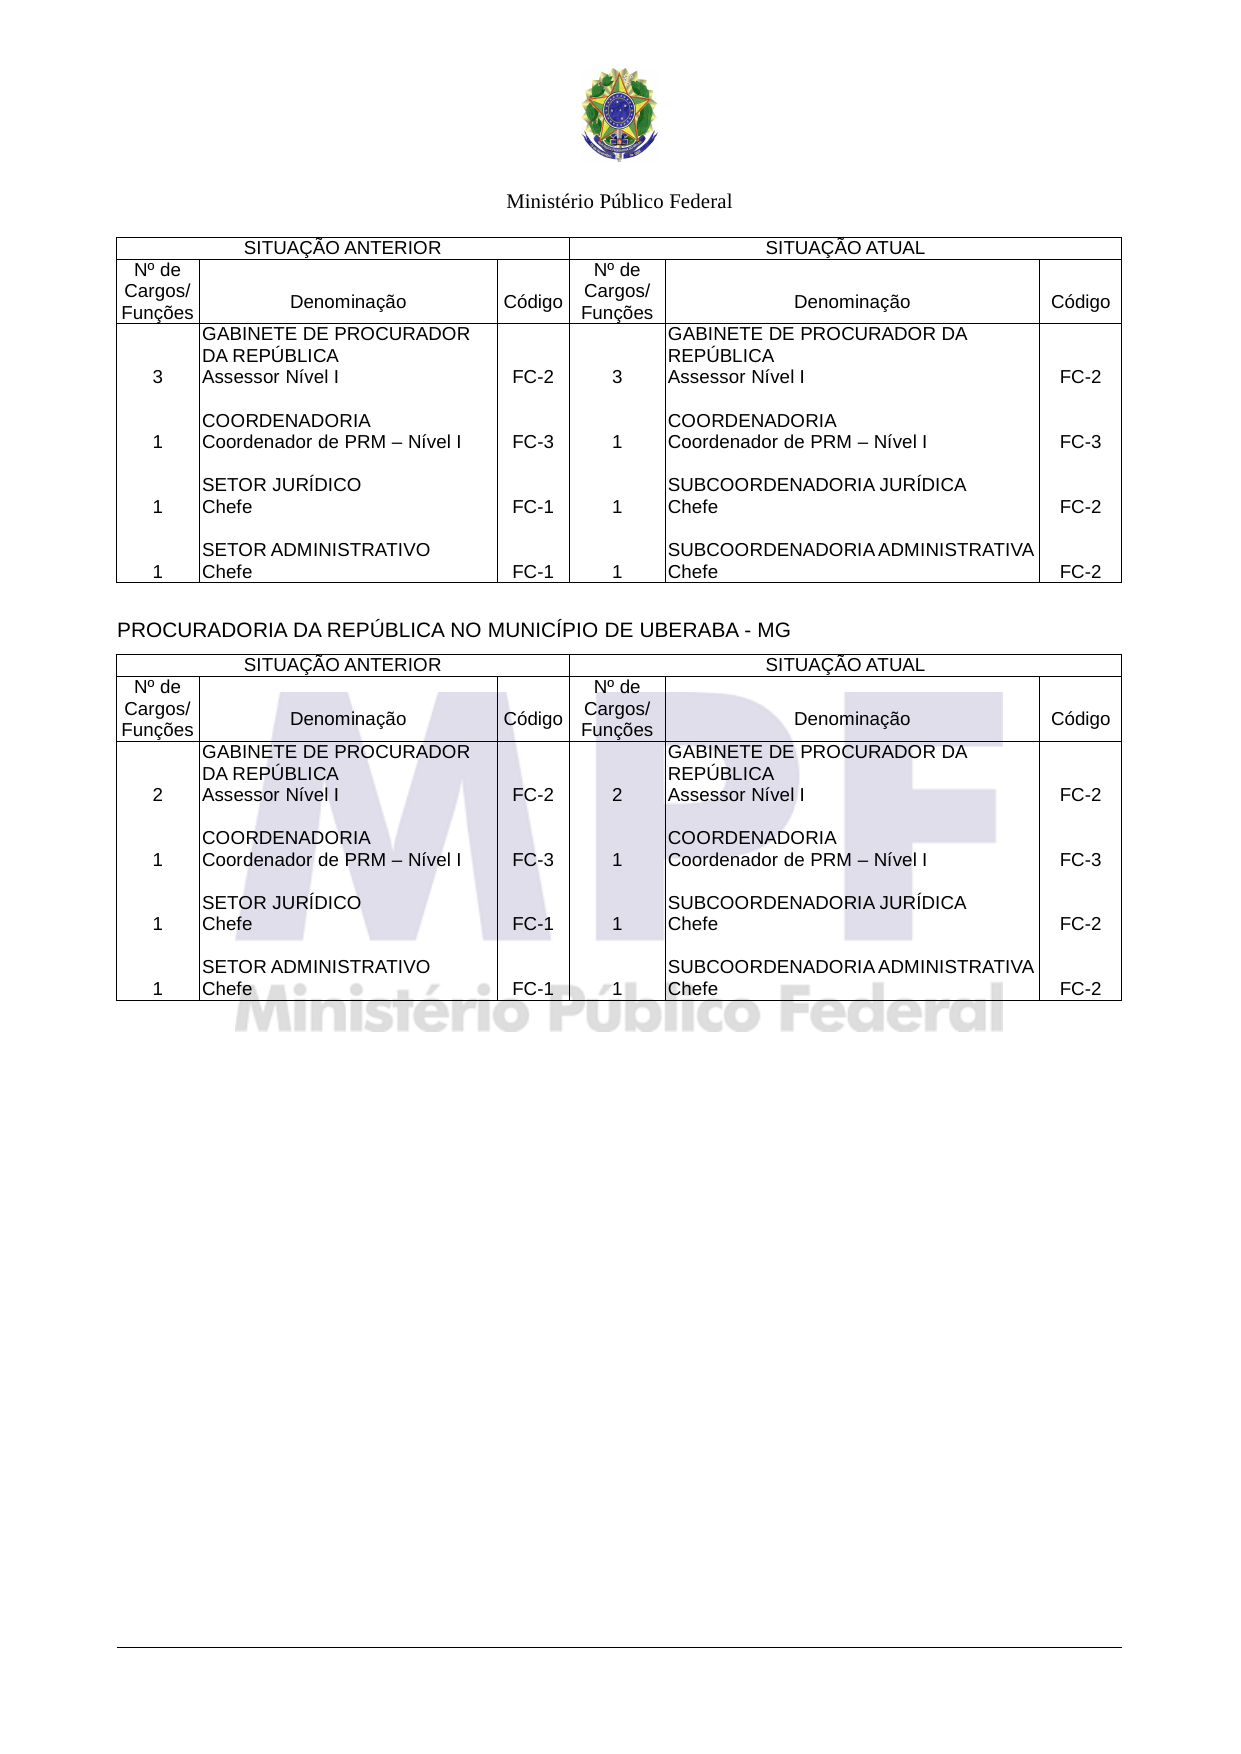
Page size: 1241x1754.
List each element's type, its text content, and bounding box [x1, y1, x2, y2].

table_cell Chefe [200, 913, 497, 935]
table_cell [1040, 742, 1121, 784]
table_cell [117, 870, 199, 892]
table_cell [498, 518, 569, 539]
table_cell COORDENADORIA [200, 410, 497, 431]
table_cell SUBCOORDENADORIA ADMINISTRATIVA [666, 539, 1039, 561]
table_cell [1040, 806, 1121, 827]
table_cell [570, 935, 665, 956]
table_cell [1040, 892, 1121, 913]
table_cell [570, 870, 665, 892]
table_cell [1040, 453, 1121, 474]
table_cell [666, 453, 1039, 474]
table_cell 1 [570, 561, 665, 582]
table_cell GABINETE DE PROCURADOR DA REPÚBLICA [666, 742, 1039, 784]
table_cell [666, 806, 1039, 827]
table_cell Assessor Nível I [200, 784, 497, 806]
table_cell [570, 410, 665, 431]
table_cell [666, 935, 1039, 956]
picture [235, 1001, 1004, 1032]
table_cell [498, 539, 569, 561]
table_cell [498, 956, 569, 978]
table_cell FC-3 [498, 849, 569, 870]
table_cell 1 [117, 431, 199, 453]
table_header SITUAÇÃO ATUAL [570, 655, 1121, 676]
table_cell Código [498, 260, 569, 323]
table_cell Código [498, 677, 569, 741]
table_cell [200, 388, 497, 409]
table_cell [117, 518, 199, 539]
table_cell [1040, 518, 1121, 539]
table_cell Código [1040, 260, 1121, 323]
table_cell [498, 453, 569, 474]
table_cell Assessor Nível I [666, 366, 1039, 388]
table_cell FC-3 [498, 431, 569, 453]
table_cell Nº de Cargos/ Funções [570, 260, 665, 323]
table_cell GABINETE DE PROCURADOR DA REPÚBLICA [200, 742, 497, 784]
table_cell Denominação [666, 260, 1039, 323]
table_cell [117, 539, 199, 561]
table_cell [117, 806, 199, 827]
table_cell [117, 892, 199, 913]
table_cell GABINETE DE PROCURADOR DA REPÚBLICA [666, 324, 1039, 366]
table_cell [1040, 324, 1121, 366]
table_header SITUAÇÃO ANTERIOR [117, 655, 569, 676]
table_cell [1040, 870, 1121, 892]
table_cell [1040, 956, 1121, 978]
table_cell Chefe [666, 913, 1039, 935]
table_cell FC-2 [498, 784, 569, 806]
table_cell SETOR JURÍDICO [200, 892, 497, 913]
table_cell 1 [117, 496, 199, 517]
table_cell 1 [570, 496, 665, 517]
table_cell [1040, 410, 1121, 431]
table_cell Coordenador de PRM – Nível I [200, 849, 497, 870]
table_cell [498, 892, 569, 913]
table_cell [570, 827, 665, 849]
table_header SITUAÇÃO ATUAL [570, 238, 1121, 258]
table_cell [117, 388, 199, 409]
table_cell [117, 827, 199, 849]
table_cell 2 [117, 784, 199, 806]
table_cell FC-3 [1040, 431, 1121, 453]
table_cell [498, 935, 569, 956]
table_cell Nº de Cargos/ Funções [570, 677, 665, 741]
table_cell [498, 806, 569, 827]
table_cell [570, 324, 665, 366]
table_cell [200, 935, 497, 956]
table_cell Assessor Nível I [666, 784, 1039, 806]
table_cell FC-2 [1040, 561, 1121, 582]
table_cell SETOR ADMINISTRATIVO [200, 539, 497, 561]
table_cell FC-1 [498, 496, 569, 517]
table_cell FC-1 [498, 913, 569, 935]
table_cell [570, 806, 665, 827]
table_header SITUAÇÃO ANTERIOR [117, 238, 569, 258]
table_cell COORDENADORIA [200, 827, 497, 849]
table_cell [200, 870, 497, 892]
table_cell [117, 453, 199, 474]
table_cell [1040, 935, 1121, 956]
table_cell [117, 742, 199, 784]
table_cell [570, 474, 665, 496]
table_cell [498, 742, 569, 784]
table_cell [570, 892, 665, 913]
table_cell Chefe [200, 496, 497, 517]
table_cell [200, 806, 497, 827]
table_cell 2 [570, 784, 665, 806]
table_cell FC-2 [498, 366, 569, 388]
table_cell SUBCOORDENADORIA ADMINISTRATIVA [666, 956, 1039, 978]
table_cell [498, 410, 569, 431]
text PROCURADORIA DA REPÚBLICA NO MUNICÍPIO DE UBERABA - MG [117, 618, 1122, 642]
table_cell [117, 410, 199, 431]
table_cell Chefe [200, 978, 497, 999]
table_cell [200, 518, 497, 539]
table_cell [666, 518, 1039, 539]
table_cell [570, 518, 665, 539]
table_cell [498, 870, 569, 892]
table_cell [498, 388, 569, 409]
table_cell [117, 956, 199, 978]
table_cell Denominação [666, 677, 1039, 741]
table_cell Chefe [666, 496, 1039, 517]
table_cell [498, 474, 569, 496]
table_cell 3 [117, 366, 199, 388]
table_cell [1040, 474, 1121, 496]
table_cell COORDENADORIA [666, 827, 1039, 849]
table_cell [570, 956, 665, 978]
table_cell COORDENADORIA [666, 410, 1039, 431]
table_cell [498, 827, 569, 849]
table_cell SETOR ADMINISTRATIVO [200, 956, 497, 978]
table_cell Coordenador de PRM – Nível I [666, 431, 1039, 453]
table_cell [200, 453, 497, 474]
table_cell 1 [570, 431, 665, 453]
table_cell 1 [117, 561, 199, 582]
table_cell [570, 453, 665, 474]
table_cell [666, 870, 1039, 892]
table_cell [570, 539, 665, 561]
table_cell 3 [570, 366, 665, 388]
table_cell SETOR JURÍDICO [200, 474, 497, 496]
table_cell 1 [570, 978, 665, 999]
table_cell Denominação [200, 260, 497, 323]
table_cell [117, 935, 199, 956]
table_cell [1040, 827, 1121, 849]
table_cell [117, 324, 199, 366]
table_cell SUBCOORDENADORIA JURÍDICA [666, 892, 1039, 913]
table_cell Coordenador de PRM – Nível I [200, 431, 497, 453]
table_cell Assessor Nível I [200, 366, 497, 388]
table_cell FC-2 [1040, 913, 1121, 935]
table_cell FC-1 [498, 978, 569, 999]
table_cell FC-2 [1040, 978, 1121, 999]
table_cell [1040, 539, 1121, 561]
table_cell 1 [570, 913, 665, 935]
table_cell Nº de Cargos/ Funções [117, 677, 199, 741]
table_cell Chefe [666, 978, 1039, 999]
table_cell 1 [117, 849, 199, 870]
table_cell Coordenador de PRM – Nível I [666, 849, 1039, 870]
table_cell Chefe [200, 561, 497, 582]
table_cell [498, 324, 569, 366]
table_cell FC-2 [1040, 366, 1121, 388]
table_cell 1 [117, 978, 199, 999]
table_cell 1 [570, 849, 665, 870]
table_cell [1040, 388, 1121, 409]
table_cell FC-1 [498, 561, 569, 582]
table_cell Nº de Cargos/ Funções [117, 260, 199, 323]
table_cell 1 [117, 913, 199, 935]
table_cell [570, 388, 665, 409]
table_cell FC-2 [1040, 784, 1121, 806]
table_cell FC-2 [1040, 496, 1121, 517]
table_cell GABINETE DE PROCURADOR DA REPÚBLICA [200, 324, 497, 366]
table_cell SUBCOORDENADORIA JURÍDICA [666, 474, 1039, 496]
table_cell FC-3 [1040, 849, 1121, 870]
table_cell Denominação [200, 677, 497, 741]
table_cell [570, 742, 665, 784]
table_cell [117, 474, 199, 496]
table_cell [666, 388, 1039, 409]
table_cell Código [1040, 677, 1121, 741]
table_cell Chefe [666, 561, 1039, 582]
